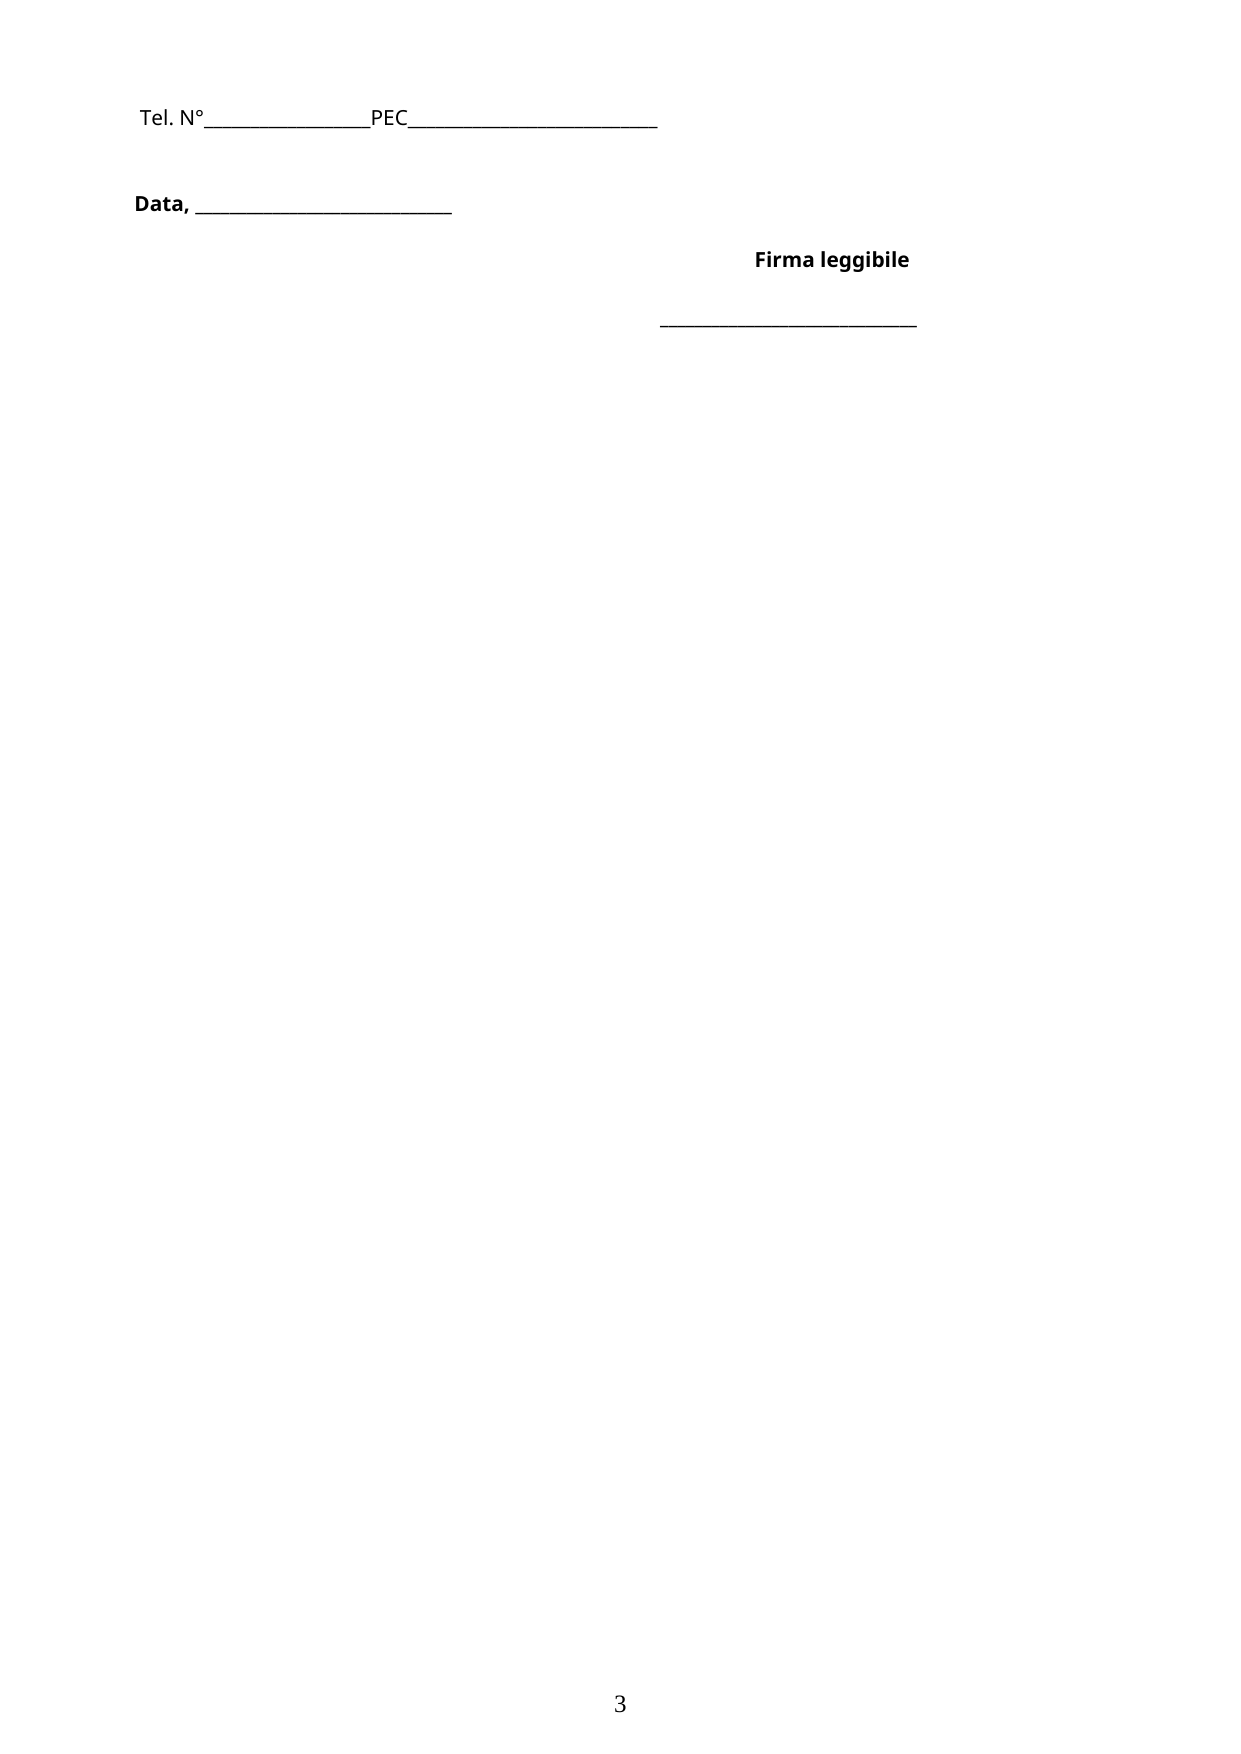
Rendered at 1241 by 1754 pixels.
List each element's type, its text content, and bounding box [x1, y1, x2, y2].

text Data, ______________________________ [134, 189, 1106, 217]
text Tel. N°__________________PEC___________________________ [134, 103, 1106, 132]
text ______________________________ [134, 302, 1109, 331]
text Firma leggibile [754, 246, 1106, 274]
